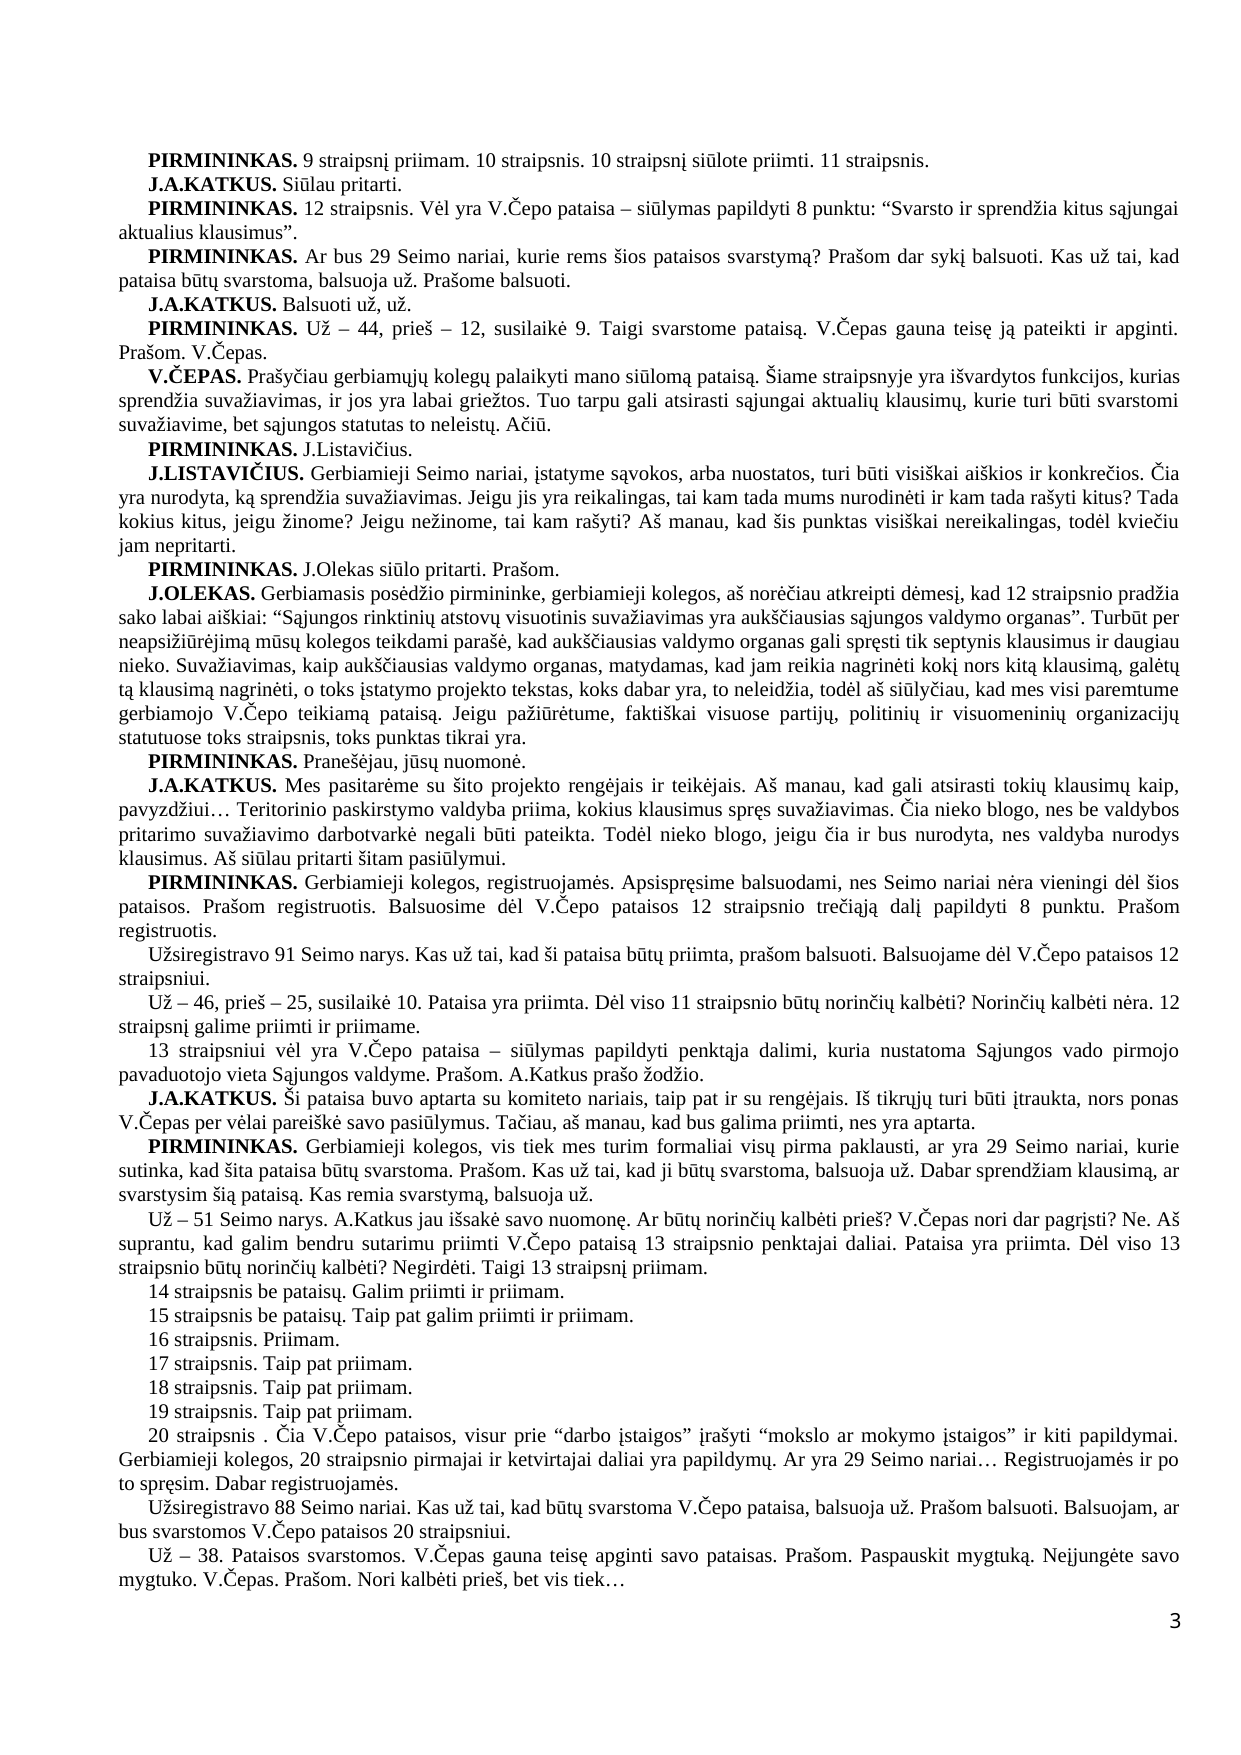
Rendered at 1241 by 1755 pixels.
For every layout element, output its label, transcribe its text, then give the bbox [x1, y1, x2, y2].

text Už – 46, prieš – 25, susilaikė 10. Pataisa yra priimta. Dėl viso 11 straipsnio būtų norinčių kalbėti? Norinčių kalbėti nėra. 12 straipsnį galime priimti ir priimame. [118, 990, 1181, 1038]
text 13 straipsniui vėl yra V.Čepo pataisa – siūlymas papildyti penktąja dalimi, kuria nustatoma Sąjungos vado pirmojo pavaduotojo vieta Sąjungos valdyme. Prašom. A.Katkus prašo žodžio. [118, 1038, 1181, 1086]
text PIRMININKAS. 9 straipsnį priimam. 10 straipsnis. 10 straipsnį siūlote priimti. 11 straipsnis. [118, 148, 1181, 172]
text 17 straipsnis. Taip pat priimam. [118, 1351, 1181, 1375]
text J.A.KATKUS. Balsuoti už, už. [118, 292, 1181, 316]
text 19 straipsnis. Taip pat priimam. [118, 1399, 1181, 1423]
text 16 straipsnis. Priimam. [118, 1327, 1181, 1351]
text 18 straipsnis. Taip pat priimam. [118, 1375, 1181, 1399]
text 15 straipsnis be pataisų. Taip pat galim priimti ir priimam. [118, 1303, 1181, 1327]
text 20 straipsnis . Čia V.Čepo pataisos, visur prie “darbo įstaigos” įrašyti “mokslo ar mokymo įstaigos” ir kiti papildymai. Gerbiamieji kolegos, 20 straipsnio pirmajai ir ketvirtajai daliai yra papildymų. Ar yra 29 Seimo nariai… Registruojamės ir po to spręsim. Dabar registruojamės. [118, 1423, 1181, 1495]
text PIRMININKAS. Gerbiamieji kolegos, vis tiek mes turim formaliai visų pirma paklausti, ar yra 29 Seimo nariai, kurie sutinka, kad šita pataisa būtų svarstoma. Prašom. Kas už tai, kad ji būtų svarstoma, balsuoja už. Dabar sprendžiam klausimą, ar svarstysim šią pataisą. Kas remia svarstymą, balsuoja už. [118, 1134, 1181, 1206]
text Už – 38. Pataisos svarstomos. V.Čepas gauna teisę apginti savo pataisas. Prašom. Paspauskit mygtuką. Neįjungėte savo mygtuko. V.Čepas. Prašom. Nori kalbėti prieš, bet vis tiek… [118, 1543, 1181, 1591]
text Už – 51 Seimo narys. A.Katkus jau išsakė savo nuomonę. Ar būtų norinčių kalbėti prieš? V.Čepas nori dar pagrįsti? Ne. Aš suprantu, kad galim bendru sutarimu priimti V.Čepo pataisą 13 straipsnio penktajai daliai. Pataisa yra priimta. Dėl viso 13 straipsnio būtų norinčių kalbėti? Negirdėti. Taigi 13 straipsnį priimam. [118, 1206, 1181, 1279]
text V.ČEPAS. Prašyčiau gerbiamųjų kolegų palaikyti mano siūlomą pataisą. Šiame straipsnyje yra išvardytos funkcijos, kurias sprendžia suvažiavimas, ir jos yra labai griežtos. Tuo tarpu gali atsirasti sąjungai aktualių klausimų, kurie turi būti svarstomi suvažiavime, bet sąjungos statutas to neleistų. Ačiū. [118, 364, 1181, 436]
text PIRMININKAS. J.Listavičius. [118, 436, 1181, 461]
text J.OLEKAS. Gerbiamasis posėdžio pirmininke, gerbiamieji kolegos, aš norėčiau atkreipti dėmesį, kad 12 straipsnio pradžia sako labai aiškiai: “Sąjungos rinktinių atstovų visuotinis suvažiavimas yra aukščiausias sąjungos valdymo organas”. Turbūt per neapsižiūrėjimą mūsų kolegos teikdami parašė, kad aukščiausias valdymo organas gali spręsti tik septynis klausimus ir daugiau nieko. Suvažiavimas, kaip aukščiausias valdymo organas, matydamas, kad jam reikia nagrinėti kokį nors kitą klausimą, galėtų tą klausimą nagrinėti, o toks įstatymo projekto tekstas, koks dabar yra, to neleidžia, todėl aš siūlyčiau, kad mes visi paremtume gerbiamojo V.Čepo teikiamą pataisą. Jeigu pažiūrėtume, faktiškai visuose partijų, politinių ir visuomeninių organizacijų statutuose toks straipsnis, toks punktas tikrai yra. [118, 581, 1181, 749]
text J.A.KATKUS. Ši pataisa buvo aptarta su komiteto nariais, taip pat ir su rengėjais. Iš tikrųjų turi būti įtraukta, nors ponas V.Čepas per vėlai pareiškė savo pasiūlymus. Tačiau, aš manau, kad bus galima priimti, nes yra aptarta. [118, 1086, 1181, 1134]
text 14 straipsnis be pataisų. Galim priimti ir priimam. [118, 1279, 1181, 1303]
text PIRMININKAS. 12 straipsnis. Vėl yra V.Čepo pataisa – siūlymas papildyti 8 punktu: “Svarsto ir sprendžia kitus sąjungai aktualius klausimus”. [118, 196, 1181, 244]
text PIRMININKAS. J.Olekas siūlo pritarti. Prašom. [118, 557, 1181, 581]
text PIRMININKAS. Pranešėjau, jūsų nuomonė. [118, 749, 1181, 773]
text PIRMININKAS. Ar bus 29 Seimo nariai, kurie rems šios pataisos svarstymą? Prašom dar sykį balsuoti. Kas už tai, kad pataisa būtų svarstoma, balsuoja už. Prašome balsuoti. [118, 244, 1181, 292]
text Užsiregistravo 88 Seimo nariai. Kas už tai, kad būtų svarstoma V.Čepo pataisa, balsuoja už. Prašom balsuoti. Balsuojam, ar bus svarstomos V.Čepo pataisos 20 straipsniui. [118, 1495, 1181, 1543]
text J.LISTAVIČIUS. Gerbiamieji Seimo nariai, įstatyme sąvokos, arba nuostatos, turi būti visiškai aiškios ir konkrečios. Čia yra nurodyta, ką sprendžia suvažiavimas. Jeigu jis yra reikalingas, tai kam tada mums nurodinėti ir kam tada rašyti kitus? Tada kokius kitus, jeigu žinome? Jeigu nežinome, tai kam rašyti? Aš manau, kad šis punktas visiškai nereikalingas, todėl kviečiu jam nepritarti. [118, 461, 1181, 557]
text PIRMININKAS. Už – 44, prieš – 12, susilaikė 9. Taigi svarstome pataisą. V.Čepas gauna teisę ją pateikti ir apginti. Prašom. V.Čepas. [118, 316, 1181, 364]
text PIRMININKAS. Gerbiamieji kolegos, registruojamės. Apsispręsime balsuodami, nes Seimo nariai nėra vieningi dėl šios pataisos. Prašom registruotis. Balsuosime dėl V.Čepo pataisos 12 straipsnio trečiąją dalį papildyti 8 punktu. Prašom registruotis. [118, 869, 1181, 942]
text Užsiregistravo 91 Seimo narys. Kas už tai, kad ši pataisa būtų priimta, prašom balsuoti. Balsuojame dėl V.Čepo pataisos 12 straipsniui. [118, 942, 1181, 990]
text J.A.KATKUS. Mes pasitarėme su šito projekto rengėjais ir teikėjais. Aš manau, kad gali atsirasti tokių klausimų kaip, pavyzdžiui… Teritorinio paskirstymo valdyba priima, kokius klausimus spręs suvažiavimas. Čia nieko blogo, nes be valdybos pritarimo suvažiavimo darbotvarkė negali būti pateikta. Todėl nieko blogo, jeigu čia ir bus nurodyta, nes valdyba nurodys klausimus. Aš siūlau pritarti šitam pasiūlymui. [118, 773, 1181, 869]
text J.A.KATKUS. Siūlau pritarti. [118, 172, 1181, 196]
